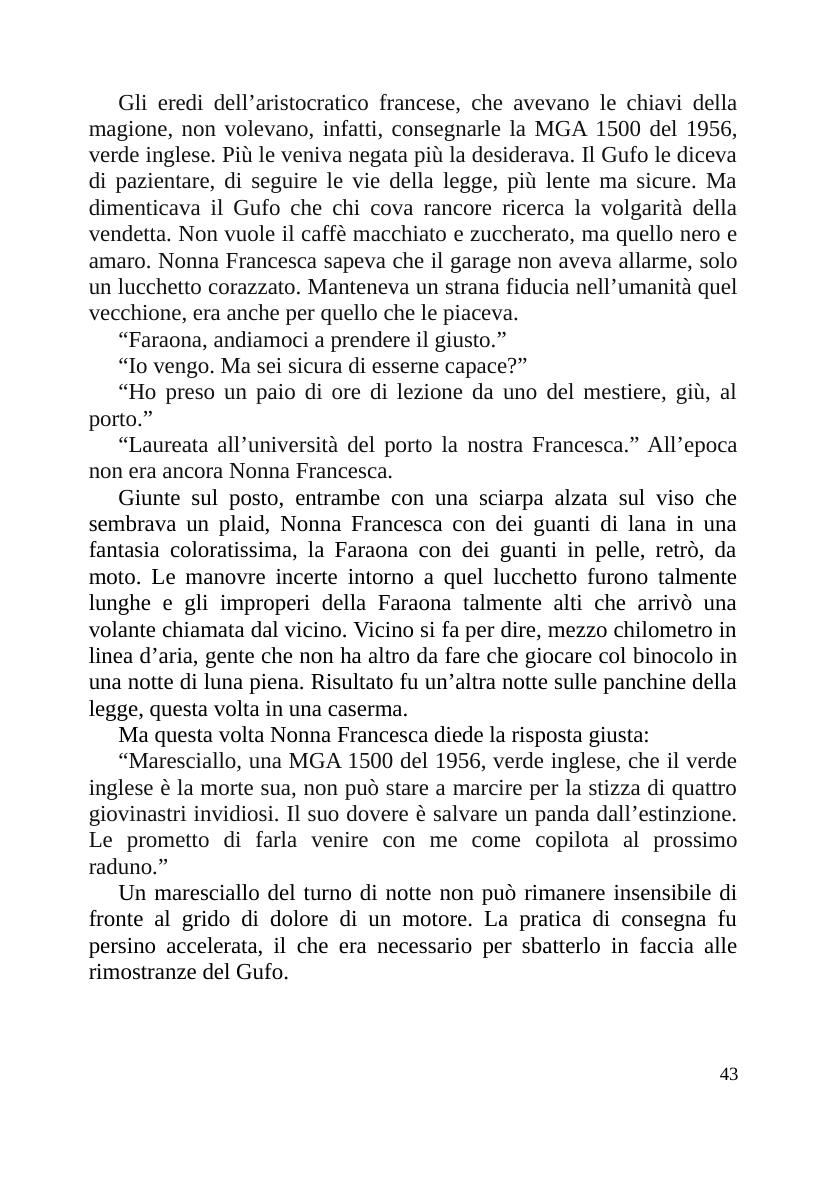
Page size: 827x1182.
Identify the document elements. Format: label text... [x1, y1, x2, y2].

text “Laureata all’università del porto la nostra Francesca.” All’epoca non era ancora Nonna Francesca. [88, 431, 738, 484]
text Un maresciallo del turno di notte non può rimanere insensibile di fronte al grido di dolore di un motore. La pratica di consegna fu persino accelerata, il che era necessario per sbatterlo in faccia alle rimostranze del Gufo. [88, 879, 738, 984]
text Giunte sul posto, entrambe con una sciarpa alzata sul viso che sembrava un plaid, Nonna Francesca con dei guanti di lana in una fantasia coloratissima, la Faraona con dei guanti in pelle, retrò, da moto. Le manovre incerte intorno a quel lucchetto furono talmente lunghe e gli improperi della Faraona talmente alti che arrivò una volante chiamata dal vicino. Vicino si fa per dire, mezzo chilometro in linea d’aria, gente che non ha altro da fare che giocare col binocolo in una notte di luna piena. Risultato fu un’altra notte sulle panchine della legge, questa volta in una caserma. [88, 484, 738, 721]
text Ma questa volta Nonna Francesca diede la risposta giusta: [88, 721, 738, 747]
text Gli eredi dell’aristocratico francese, che avevano le chiavi della magione, non volevano, infatti, consegnarle la MGA 1500 del 1956, verde inglese. Più le veniva negata più la desiderava. Il Gufo le diceva di pazientare, di seguire le vie della legge, più lente ma sicure. Ma dimenticava il Gufo che chi cova rancore ricerca la volgarità della vendetta. Non vuole il caffè macchiato e zuccherato, ma quello nero e amaro. Nonna Francesca sapeva che il garage non aveva allarme, solo un lucchetto corazzato. Manteneva un strana fiducia nell’umanità quel vecchione, era anche per quello che le piaceva. [88, 88, 738, 326]
text “Faraona, andiamoci a prendere il giusto.” [88, 326, 738, 352]
text “Ho preso un paio di ore di lezione da uno del mestiere, giù, al porto.” [88, 378, 738, 431]
text “Io vengo. Ma sei sicura di esserne capace?” [88, 352, 738, 378]
text “Maresciallo, una MGA 1500 del 1956, verde inglese, che il verde inglese è la morte sua, non può stare a marcire per la stizza di quattro giovinastri invidiosi. Il suo dovere è salvare un panda dall’estinzione. Le prometto di farla venire con me come copilota al prossimo raduno.” [88, 747, 738, 879]
